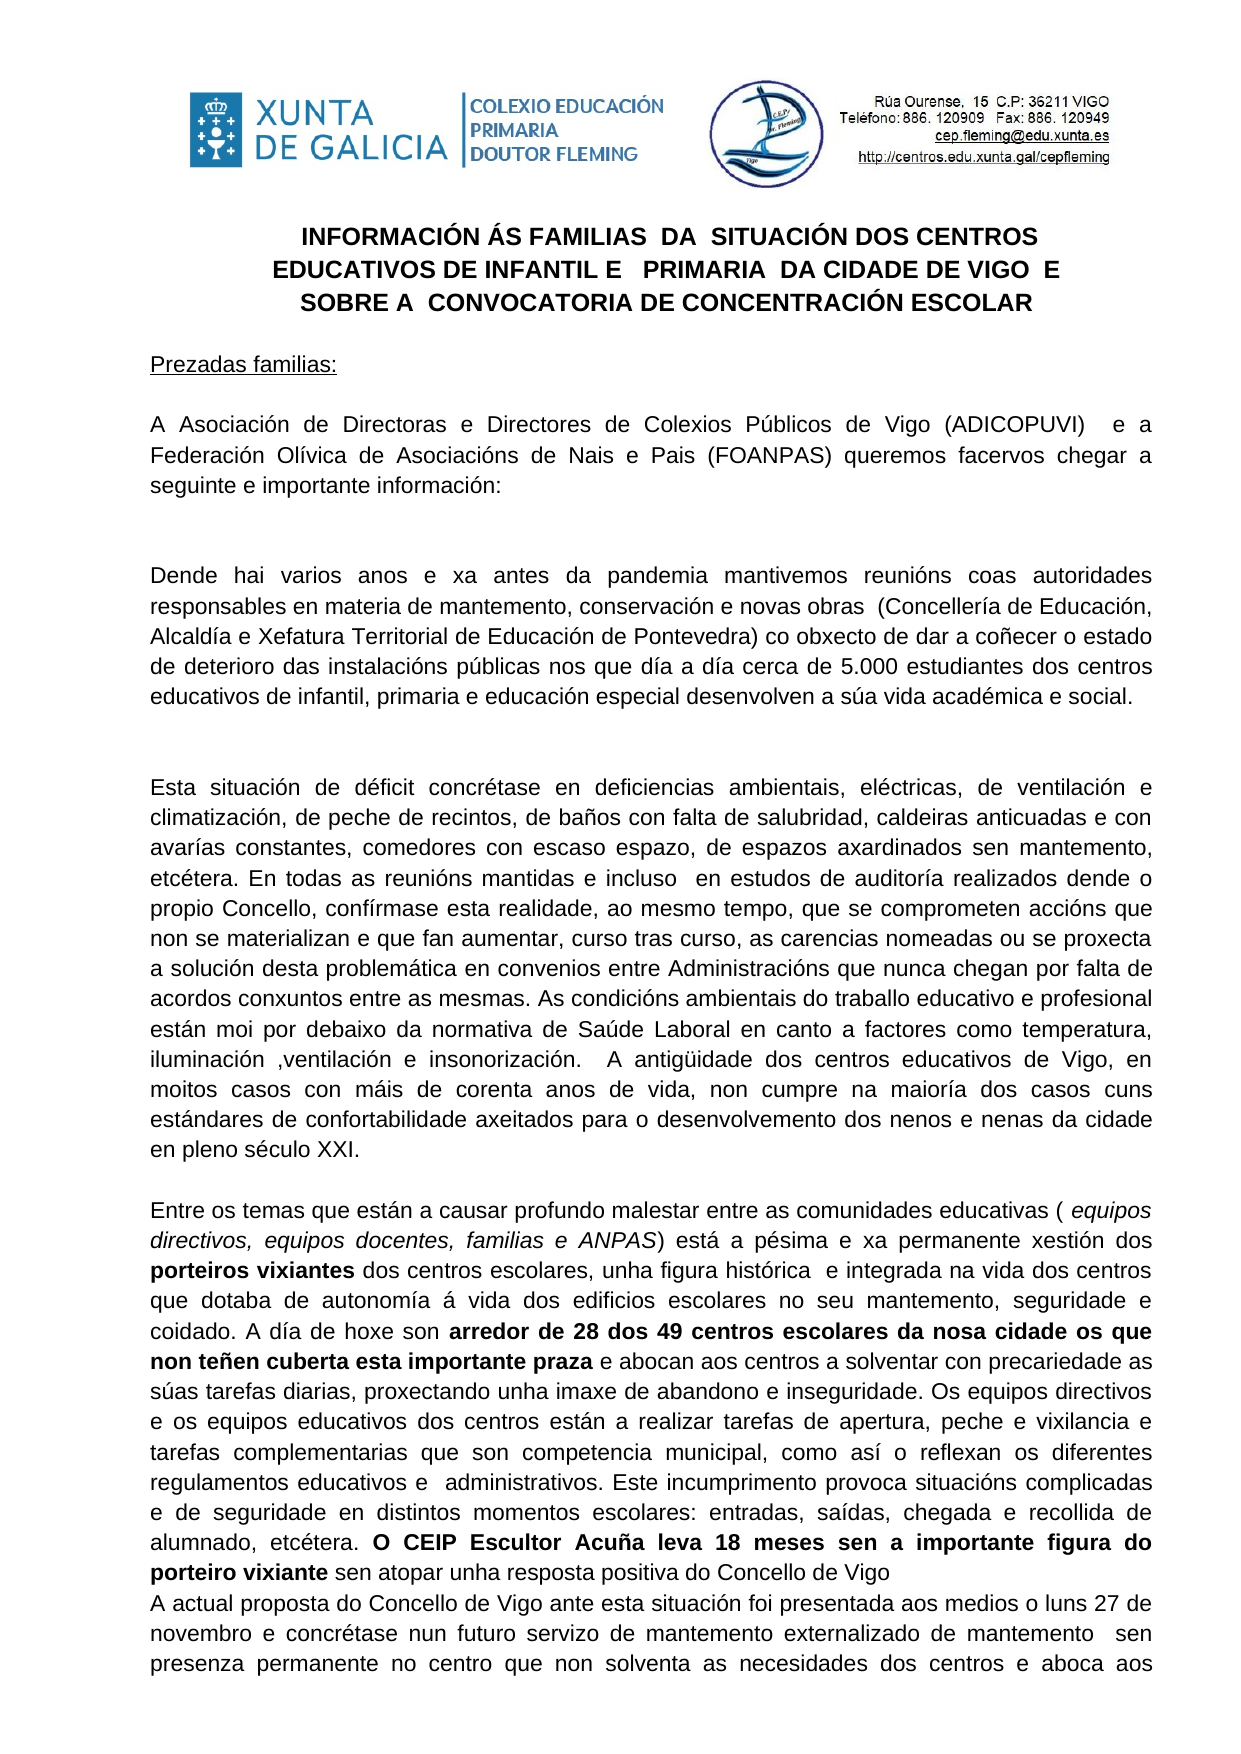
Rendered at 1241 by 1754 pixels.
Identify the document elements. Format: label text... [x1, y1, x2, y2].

text Entre os temas que están a causar profundo malestar entre as comunidades educativas ( equipos directivos, equipos docentes, familias e ANPAS) está a pésima e xa permanente xestión dos porteiros vixiantes dos centros escolares, unha figura histórica e integrada na vida dos centros que dotaba de autonomía á vida dos edificios escolares no seu mantemento, seguridade e coidado. A día de hoxe son arredor de 28 dos 49 centros escolares da nosa cidade os que non teñen cuberta esta importante praza e abocan aos centros a solventar con precariedade as súas tarefas diarias, proxectando unha imaxe de abandono e inseguridade. Os equipos directivos e os equipos educativos dos centros están a realizar tarefas de apertura, peche e vixilancia e tarefas complementarias que son competencia municipal, como así o reflexan os diferentes regulamentos educativos e administrativos. Este incumprimento provoca situacións complicadas e de seguridade en distintos momentos escolares: entradas, saídas, chegada e recollida de alumnado, etcétera. O CEIP Escultor Acuña leva 18 meses sen a importante figura do porteiro vixiante sen atopar unha resposta positiva do Concello de Vigo [150, 1197, 1153, 1586]
text Esta situación de déficit concrétase en deficiencias ambientais, eléctricas, de ventilación e climatización, de peche de recintos, de baños con falta de salubridad, caldeiras anticuadas e con avarías constantes, comedores con escaso espazo, de espazos axardinados sen mantemento, etcétera. En todas as reunións mantidas e incluso en estudos de auditoría realizados dende o propio Concello, confírmase esta realidade, ao mesmo tempo, que se comprometen accións que non se materializan e que fan aumentar, curso tras curso, as carencias nomeadas ou se proxecta a solución desta problemática en convenios entre Administracións que nunca chegan por falta de acordos conxuntos entre as mesmas. As condicións ambientais do traballo educativo e profesional están moi por debaixo da normativa de Saúde Laboral en canto a factores como temperatura, iluminación ,ventilación e insonorización. A antigüidade dos centros educativos de Vigo, en moitos casos con máis de corenta anos de vida, non cumpre na maioría dos casos cuns estándares de confortabilidade axeitados para o desenvolvemento dos nenos e nenas da cidade en pleno século XXI. [150, 774, 1153, 1163]
text EDUCATIVOS DE INFANTIL E PRIMARIA DA CIDADE DE VIGO E [150, 255, 1183, 283]
text Dende hai varios anos e xa antes da pandemia mantivemos reunións coas autoridades responsables en materia de mantemento, conservación e novas obras (Concellería de Educación, Alcaldía e Xefatura Territorial de Educación de Pontevedra) co obxecto de dar a coñecer o estado de deterioro das instalacións públicas nos que día a día cerca de 5.000 estudiantes dos centros educativos de infantil, primaria e educación especial desenvolven a súa vida académica e social. [150, 562, 1153, 710]
text A Asociación de Directoras e Directores de Colexios Públicos de Vigo (ADICOPUVI) e a Federación Olívica de Asociacións de Nais e Pais (FOANPAS) queremos facervos chegar a seguinte e importante información: [150, 411, 1153, 498]
text A actual proposta do Concello de Vigo ante esta situación foi presentada aos medios o luns 27 de novembro e concrétase nun futuro servizo de mantemento externalizado de mantemento sen presenza permanente no centro que non solventa as necesidades dos centros e aboca aos [150, 1589, 1153, 1676]
text Prezadas familias: [150, 351, 1090, 377]
text SOBRE A CONVOCATORIA DE CONCENTRACIÓN ESCOLAR [150, 288, 1183, 317]
text INFORMACIÓN ÁS FAMILIAS DA SITUACIÓN DOS CENTROS [150, 222, 1183, 251]
